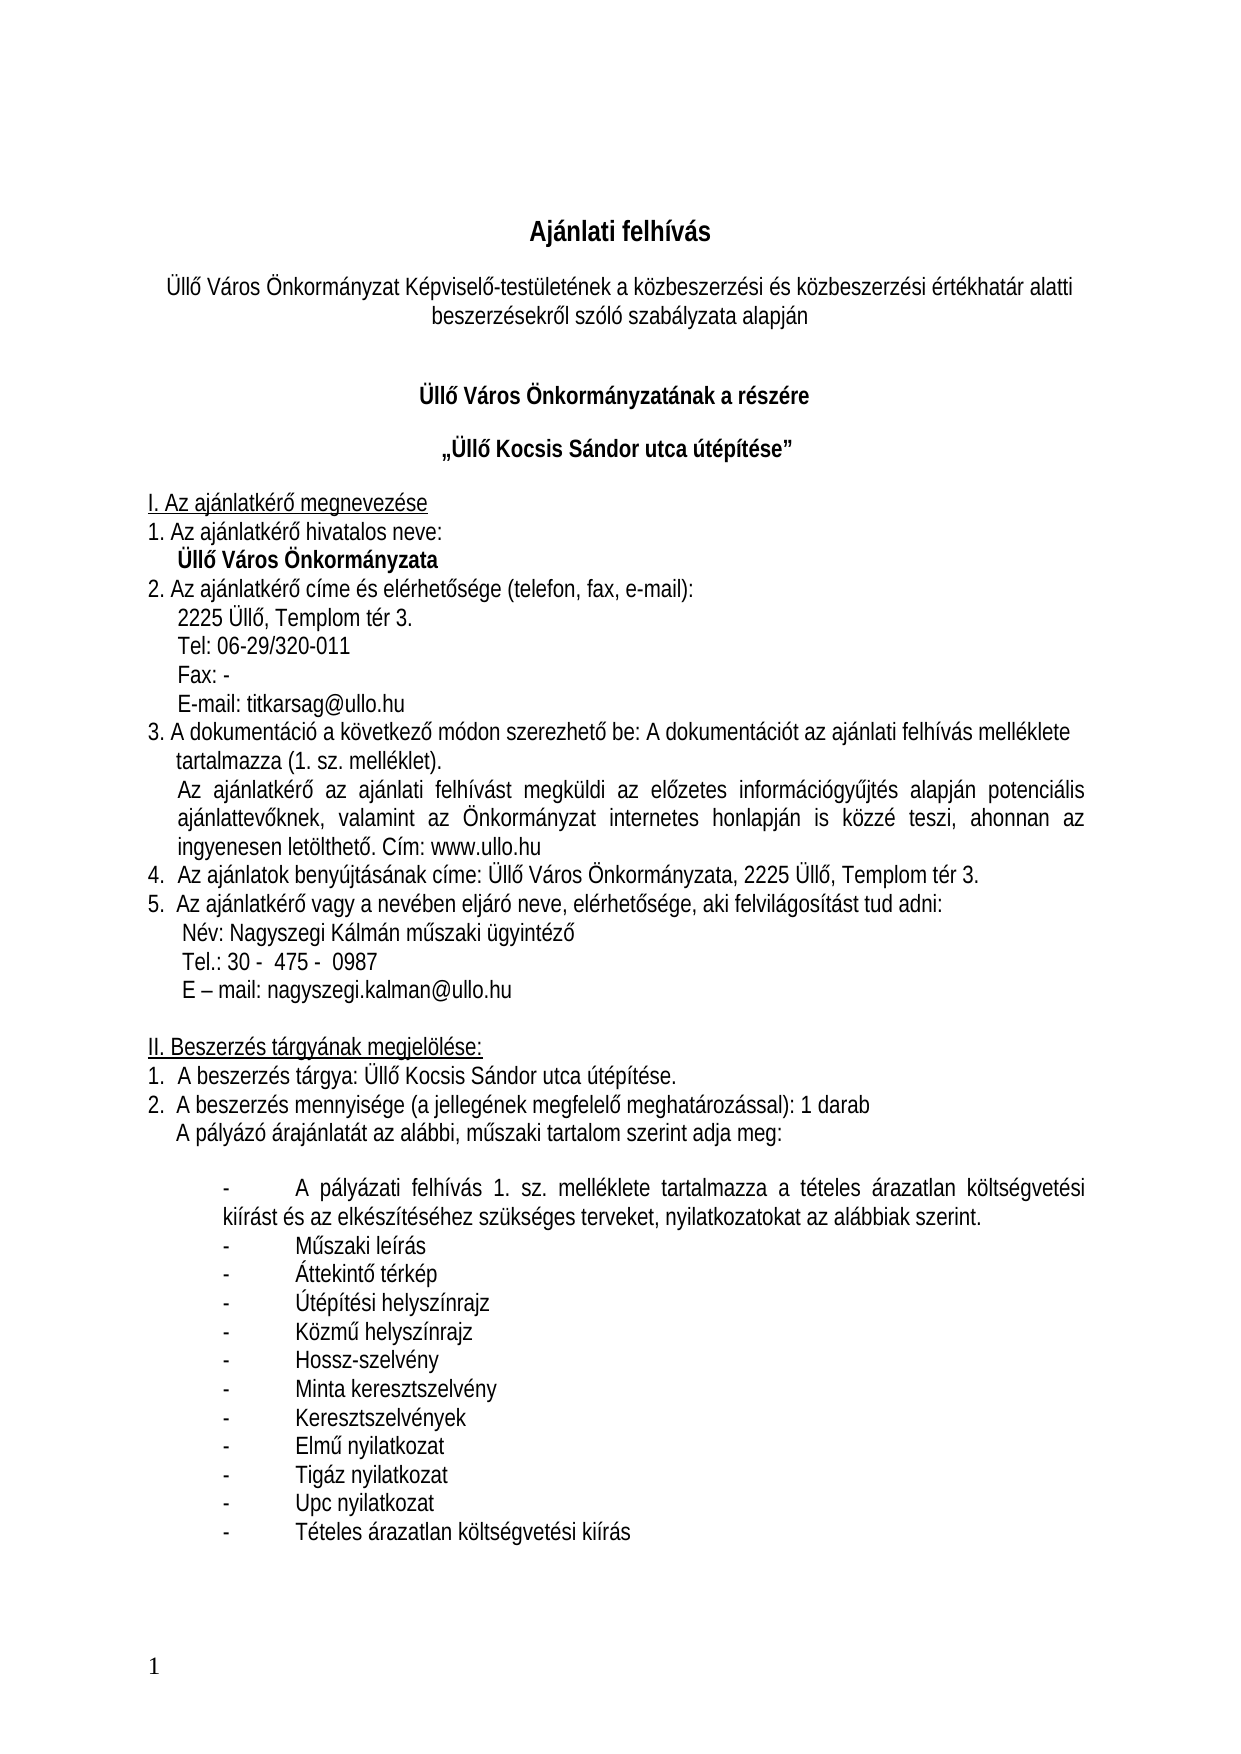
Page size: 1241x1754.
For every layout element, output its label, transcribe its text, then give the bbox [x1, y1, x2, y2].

text E – mail: nagyszegi.kalman@ullo.hu [148, 975, 1093, 1004]
text „Üllő Kocsis Sándor utca útépítése” [148, 434, 1093, 463]
text 4. Az ajánlatok benyújtásának címe: Üllő Város Önkormányzata, 2225 Üllő, Templom tér 3. [148, 861, 1093, 889]
text 3. A dokumentáció a következő módon szerezhető be: A dokumentációt az ajánlati felhívás melléklete [148, 717, 1087, 746]
list Tigáz nyilatkozat [223, 1460, 1087, 1488]
text Üllő Város Önkormányzatának a részére [148, 381, 1093, 409]
list Minta keresztszelvény [223, 1374, 1087, 1402]
text Üllő Város Önkormányzat Képviselő-testületének a közbeszerzési és közbeszerzési értékhatár alatti beszerzésekről szóló szabályzata alapján [148, 272, 1093, 329]
subtitle 2. A beszerzés mennyisége (a jellegének megfelelő meghatározással): 1 darab [148, 1090, 1093, 1118]
subtitle I. Az ajánlatkérő megnevezése [148, 488, 1087, 517]
text 5. Az ajánlatkérő vagy a nevében eljáró neve, elérhetősége, aki felvilágosítást tud adni: [148, 889, 1093, 918]
subtitle 1. Az ajánlatkérő hivatalos neve: [148, 517, 1087, 545]
text Név: Nagyszegi Kálmán műszaki ügyintéző [148, 918, 1093, 946]
text Üllő Város Önkormányzata [148, 545, 1087, 574]
text 2225 Üllő, Templom tér 3. [148, 603, 1087, 631]
list Útépítési helyszínrajz [223, 1288, 1087, 1317]
text Az ajánlatkérő az ajánlati felhívást megküldi az előzetes információgyűjtés alapján potenciális ajánlattevőknek, valamint az Önkormányzat internetes honlapján is közzé teszi, ahonnan az ingyenesen letölthető. Cím: www.ullo.hu [177, 774, 1087, 861]
list Közmű helyszínrajz [223, 1317, 1087, 1345]
text A pályázó árajánlatát az alábbi, műszaki tartalom szerint adja meg: [148, 1118, 1087, 1147]
list Műszaki leírás [223, 1231, 1087, 1259]
text Tel: 06-29/320-011 [148, 631, 1087, 660]
text tartalmazza (1. sz. melléklet). [148, 746, 1087, 774]
list Keresztszelvények [223, 1402, 1087, 1431]
list Áttekintő térkép [223, 1259, 1087, 1288]
text 2. Az ajánlatkérő címe és elérhetősége (telefon, fax, e-mail): [148, 574, 1087, 603]
subtitle 1. A beszerzés tárgya: Üllő Kocsis Sándor utca útépítése. [148, 1061, 1093, 1090]
list A pályázati felhívás 1. sz. melléklete tartalmazza a tételes árazatlan költségvetési kiírást és az elkészítéséhez szükséges terveket, nyilatkozatokat az alábbiak szerint. [223, 1173, 1087, 1231]
subtitle II. Beszerzés tárgyának megjelölése: [148, 1032, 1093, 1061]
subtitle Ajánlati felhívás [148, 214, 1093, 247]
list Upc nyilatkozat [223, 1488, 1087, 1517]
text Tel.: 30 - 475 - 0987 [148, 946, 1093, 975]
text Fax: - [148, 660, 1087, 689]
list Elmű nyilatkozat [223, 1431, 1087, 1460]
text E-mail: titkarsag@ullo.hu [148, 689, 1087, 717]
list Hossz-szelvény [223, 1345, 1087, 1374]
list Tételes árazatlan költségvetési kiírás [223, 1517, 1087, 1546]
